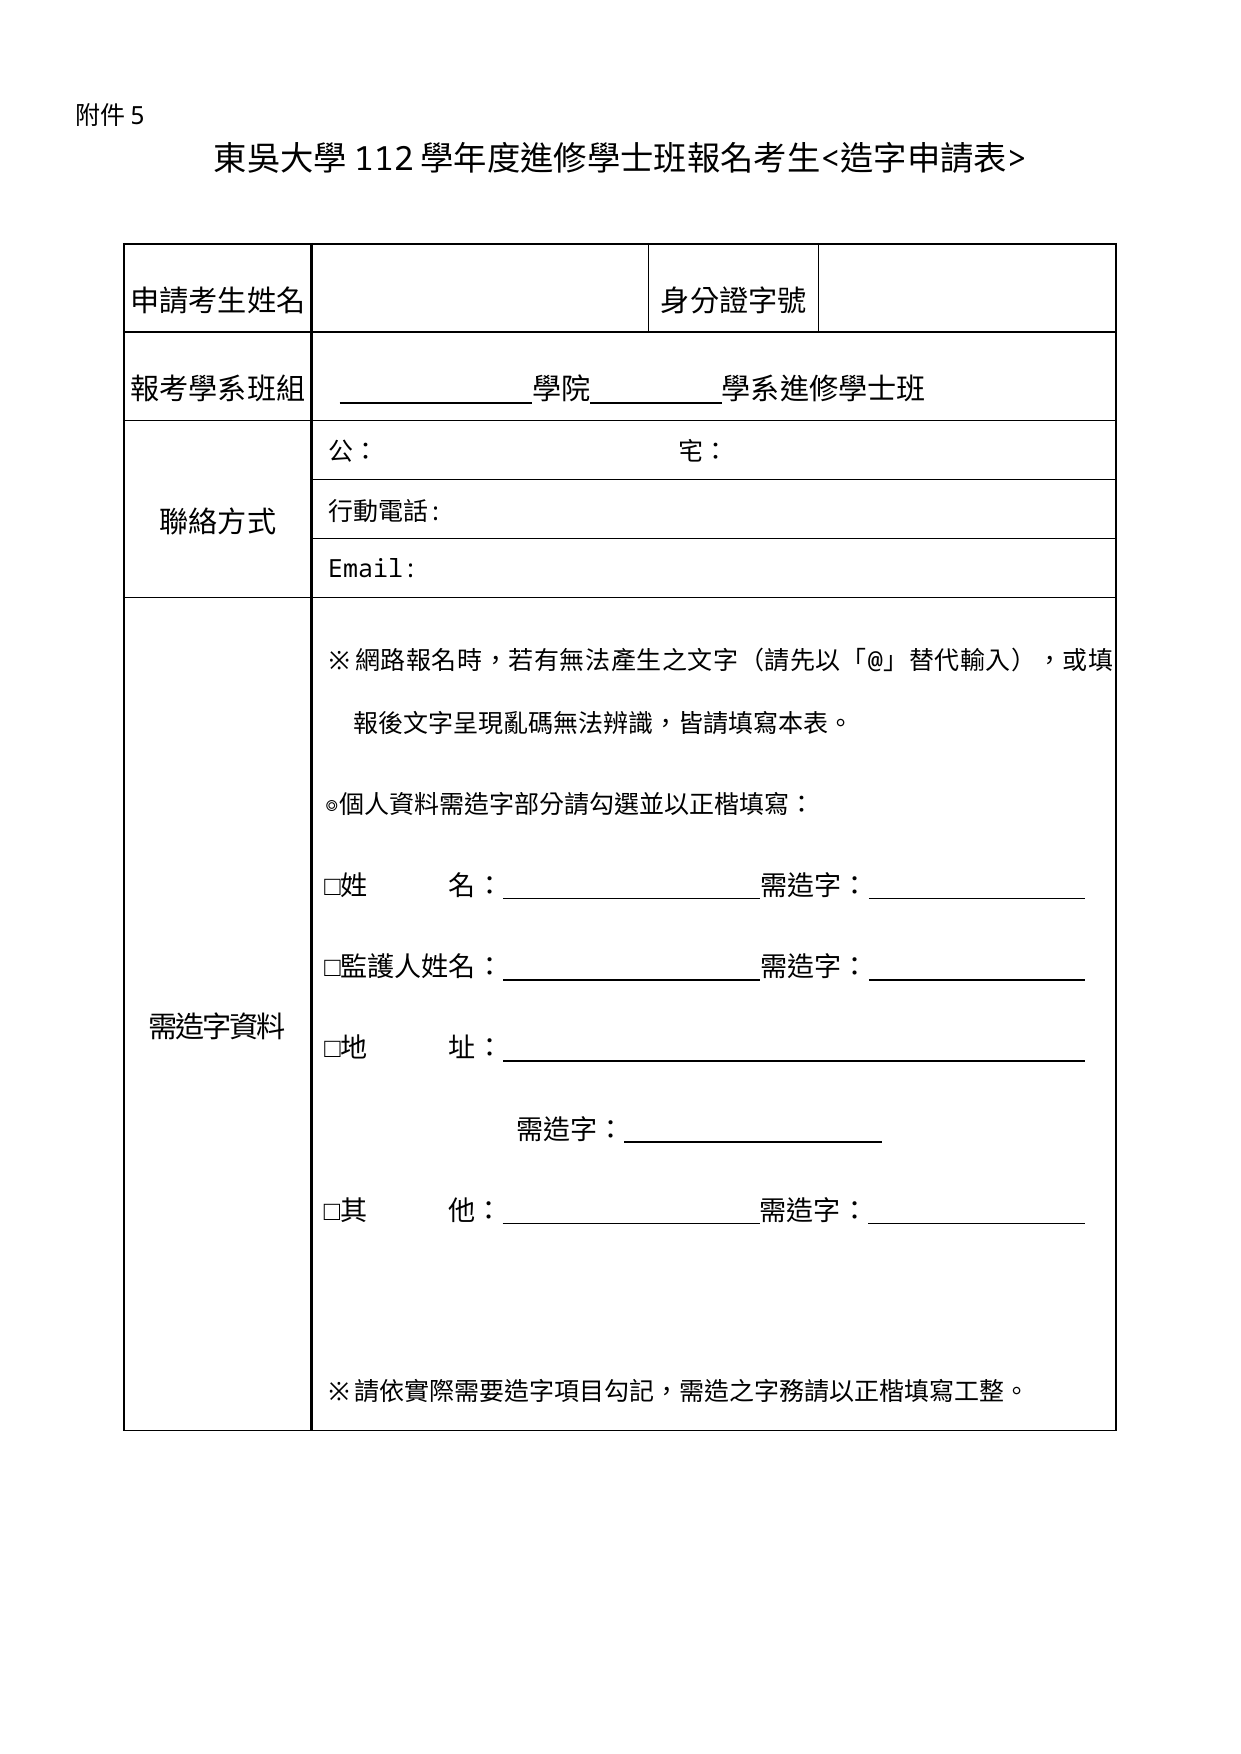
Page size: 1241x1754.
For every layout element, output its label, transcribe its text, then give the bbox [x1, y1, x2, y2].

table_header 申請考生姓名 [125, 245, 310, 331]
subtitle 附件5 [75, 96, 1165, 132]
table_header [313, 245, 648, 331]
table_cell 需造字資料 [125, 598, 310, 1429]
table_cell 行動電話: [313, 480, 1115, 538]
table_cell 學院 學系進修學士班 [313, 333, 1115, 420]
table_cell Email: [313, 539, 1115, 597]
table_cell ※網路報名時，若有無法產生之文字（請先以「@」替代輸入），或填報後文字呈現亂碼無法辨識，皆請填寫本表。 ◎個人資料需造字部分請勾選並以正楷填寫： □姓 名： 需造字： □監護人姓名： 需造字： □地 址： 需造字： □其 他： 需造字： ※請依實際需要造字項目勾記，需造之字務請以正楷填寫工整。 [313, 598, 1115, 1429]
table_cell 報考學系班組 [125, 333, 310, 420]
table_cell 聯絡方式 [125, 421, 310, 597]
table_header 身分證字號 [649, 245, 818, 331]
subtitle 東吳大學112學年度進修學士班報名考生<造字申請表> [75, 132, 1165, 180]
table_header [819, 245, 1115, 331]
table_cell 公： 宅： [313, 421, 1115, 479]
